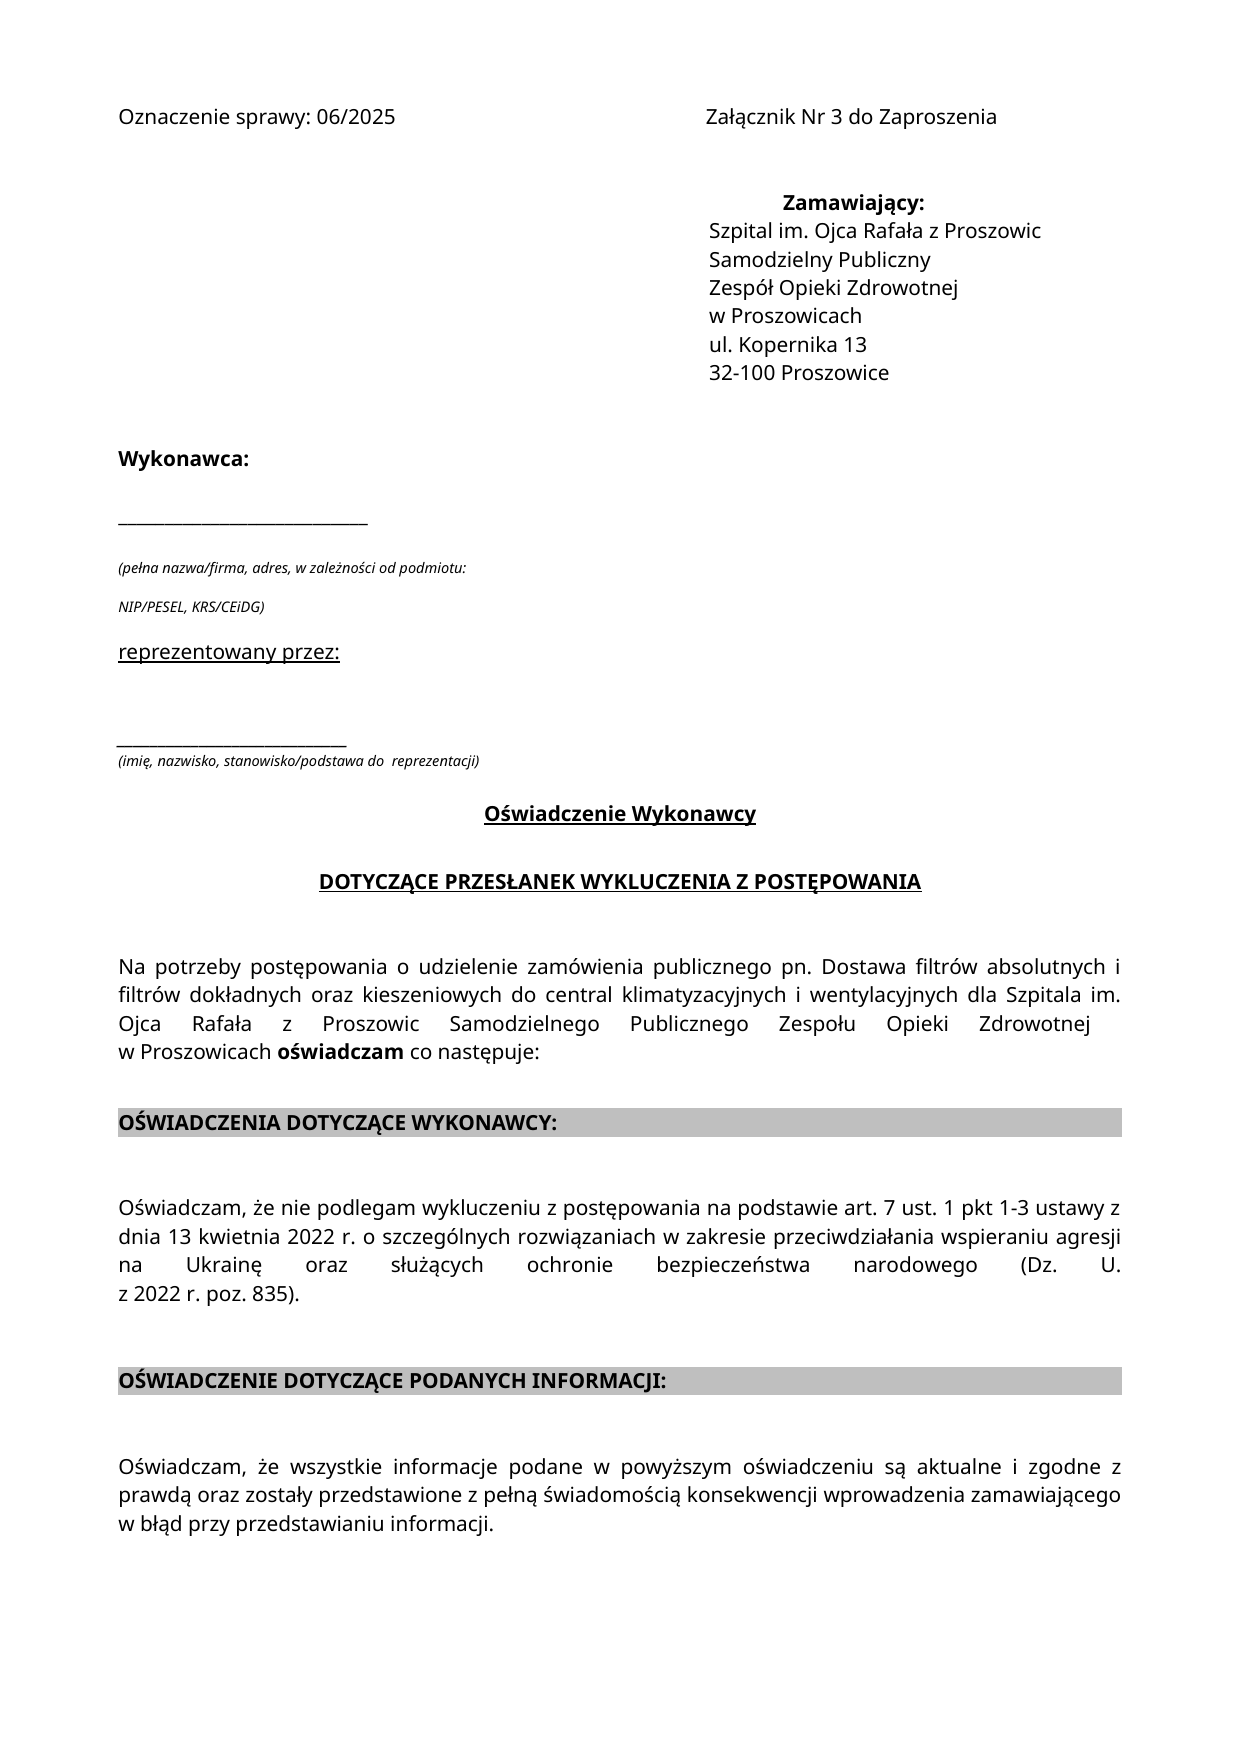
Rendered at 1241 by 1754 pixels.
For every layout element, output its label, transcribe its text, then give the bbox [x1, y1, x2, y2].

text Wykonawca: [118, 444, 1122, 472]
text Samodzielny Publiczny [635, 245, 1122, 273]
text ____________________________ [118, 722, 502, 751]
text Oznaczenie sprawy: 06/2025 Załącznik Nr 3 do Zaproszenia [118, 102, 1122, 131]
text Oświadczenie Wykonawcy [118, 799, 1122, 828]
text (pełna nazwa/firma, adres, w zależności od podmiotu: NIP/PESEL, KRS/CEiDG) [118, 557, 502, 617]
text (imię, nazwisko, stanowisko/podstawa do reprezentacji) [118, 751, 502, 771]
text Na potrzeby postępowania o udzielenie zamówienia publicznego pn. Dostawa filtrów absolutnych i filtrów dokładnych oraz kieszeniowych do central klimatyzacyjnych i wentylacyjnych dla Szpitala im. Ojca Rafała z Proszowic Samodzielnego Publicznego Zespołu Opieki Zdrowotnej w Proszowicach oświadczam co następuje: [118, 952, 1122, 1066]
text w Proszowicach [635, 302, 1122, 330]
text Szpital im. Ojca Rafała z Proszowic [709, 216, 1122, 245]
text Oświadczam, że wszystkie informacje podane w powyższym oświadczeniu są aktualne i zgodne z prawdą oraz zostały przedstawione z pełną świadomością konsekwencji wprowadzenia zamawiającego w błąd przy przedstawianiu informacji. [118, 1452, 1122, 1537]
text reprezentowany przez: [118, 637, 1122, 666]
text ___________________________ [118, 501, 502, 529]
text Oświadczam, że nie podlegam wykluczeniu z postępowania na podstawie art. 7 ust. 1 pkt 1-3 ustawy z dnia 13 kwietnia 2022 r. o szczególnych rozwiązaniach w zakresie przeciwdziałania wspieraniu agresji na Ukrainę oraz służących ochronie bezpieczeństwa narodowego (Dz. U. z 2022 r. poz. 835). [118, 1193, 1122, 1307]
text ul. Kopernika 13 [635, 330, 1122, 358]
text OŚWIADCZENIE DOTYCZĄCE PODANYCH INFORMACJI: [118, 1367, 1122, 1395]
text 32-100 Proszowice [635, 358, 1122, 387]
text DOTYCZĄCE PRZESŁANEK WYKLUCZENIA Z POSTĘPOWANIA [118, 867, 1122, 895]
text OŚWIADCZENIA DOTYCZĄCE WYKONAWCY: [118, 1108, 1122, 1137]
text Zamawiający: [709, 188, 1122, 216]
text Zespół Opieki Zdrowotnej [635, 273, 1122, 302]
